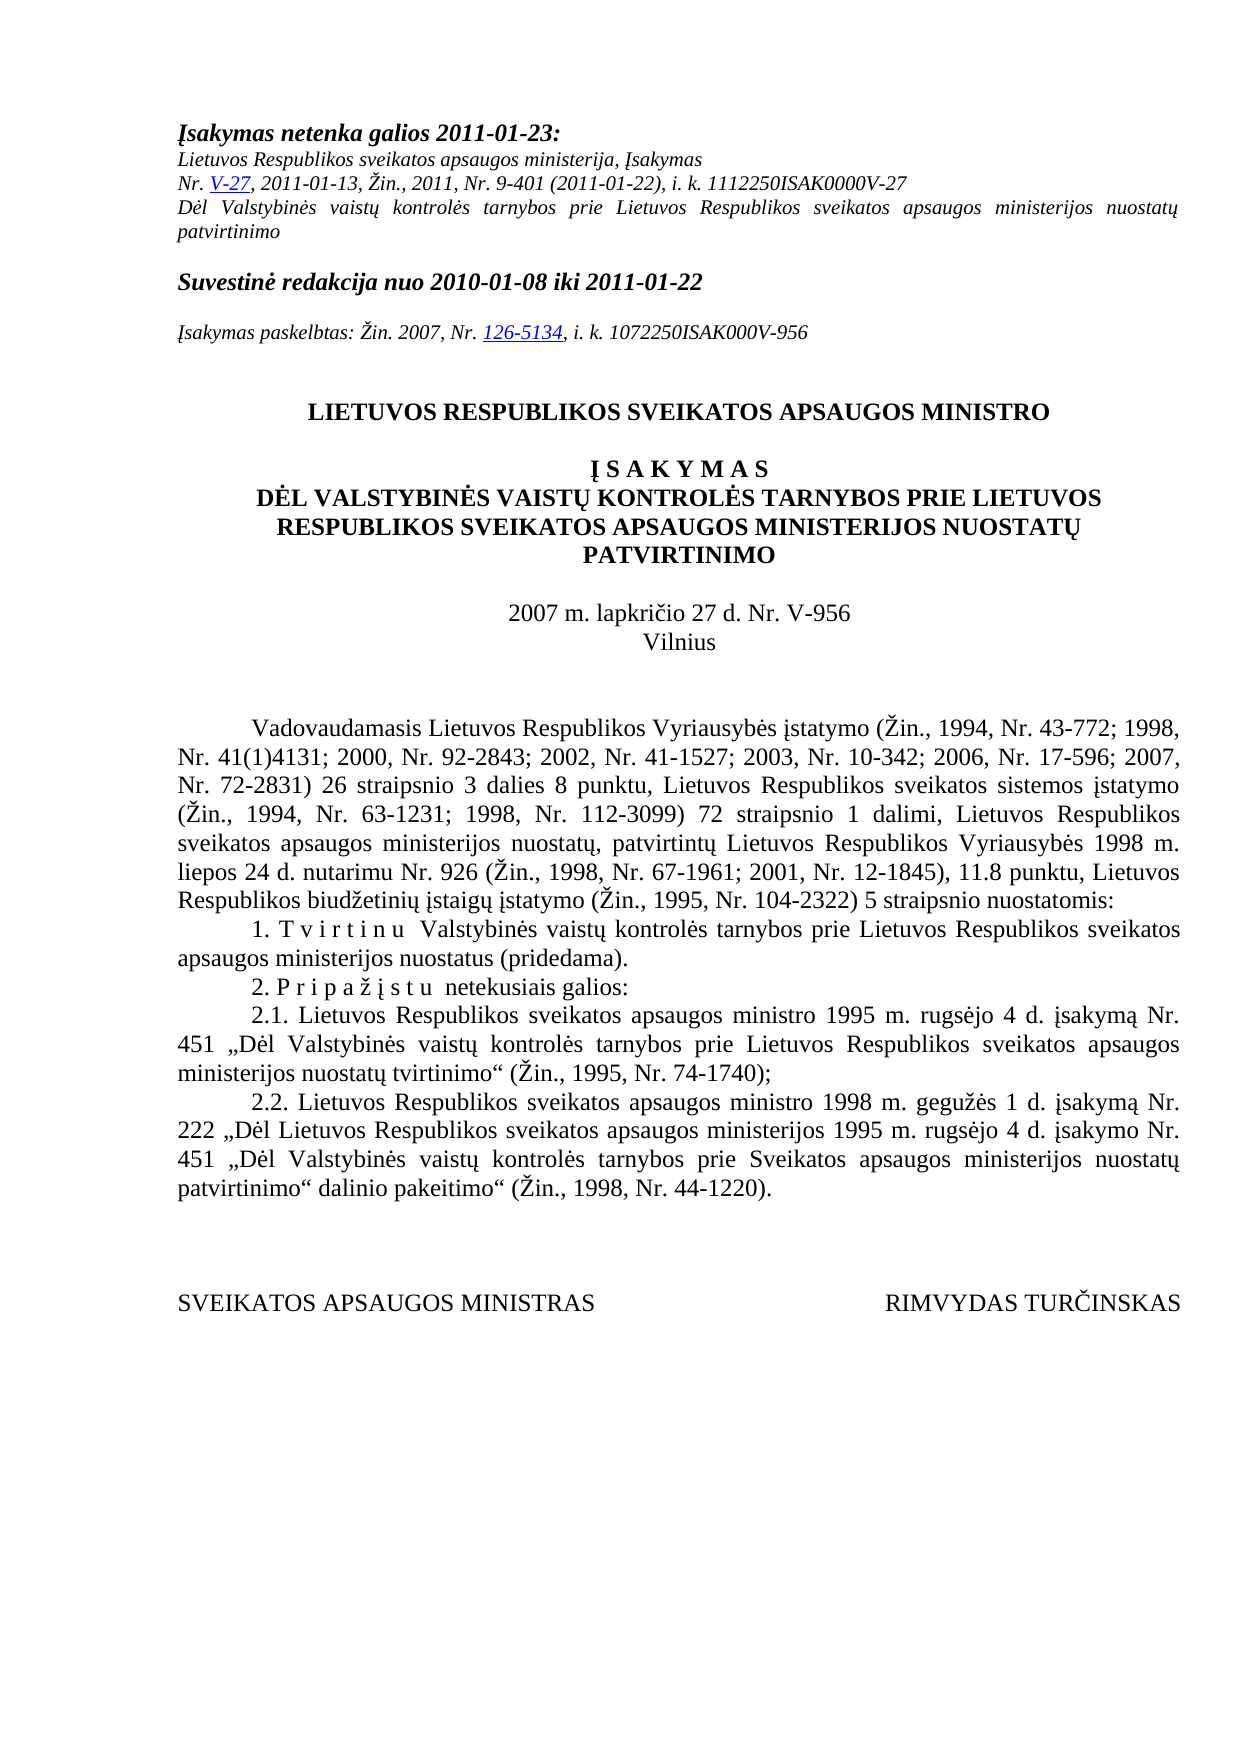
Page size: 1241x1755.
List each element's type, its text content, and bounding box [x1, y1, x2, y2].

text DĖL VALSTYBINĖS VAISTŲ KONTROLĖS TARNYBOS PRIE LIETUVOS RESPUBLIKOS SVEIKATOS APSAUGOS MINISTERIJOS NUOSTATŲ PATVIRTINIMO [177, 483, 1181, 569]
text 2.1. Lietuvos Respublikos sveikatos apsaugos ministro 1995 m. rugsėjo 4 d. įsakymą Nr. 451 „Dėl Valstybinės vaistų kontrolės tarnybos prie Lietuvos Respublikos sveikatos apsaugos ministerijos nuostatų tvirtinimo“ (Žin., 1995, Nr. 74-1740); [177, 1001, 1181, 1087]
text Suvestinė redakcija nuo 2010-01-08 iki 2011-01-22 [177, 267, 1181, 296]
text Nr. V-27, 2011-01-13, Žin., 2011, Nr. 9-401 (2011-01-22), i. k. 1112250ISAK0000V-27 [177, 171, 1181, 195]
text 1. Tvirtinu Valstybinės vaistų kontrolės tarnybos prie Lietuvos Respublikos sveikatos apsaugos ministerijos nuostatus (pridedama). [177, 914, 1181, 972]
text 2. Pripažįstu netekusiais galios: [177, 972, 1181, 1001]
text Lietuvos Respublikos sveikatos apsaugos ministerija, Įsakymas [177, 147, 1181, 171]
text Vilnius [177, 627, 1181, 656]
text Dėl Valstybinės vaistų kontrolės tarnybos prie Lietuvos Respublikos sveikatos apsaugos ministerijos nuostatų patvirtinimo [177, 195, 1181, 243]
text LIETUVOS RESPUBLIKOS SVEIKATOS APSAUGOS MINISTRO [177, 397, 1181, 426]
text Įsakymas netenka galios 2011-01-23: [177, 118, 1181, 147]
text 2.2. Lietuvos Respublikos sveikatos apsaugos ministro 1998 m. gegužės 1 d. įsakymą Nr. 222 „Dėl Lietuvos Respublikos sveikatos apsaugos ministerijos 1995 m. rugsėjo 4 d. įsakymo Nr. 451 „Dėl Valstybinės vaistų kontrolės tarnybos prie Sveikatos apsaugos ministerijos nuostatų patvirtinimo“ dalinio pakeitimo“ (Žin., 1998, Nr. 44-1220). [177, 1087, 1181, 1202]
text 2007 m. lapkričio 27 d. Nr. V-956 [177, 598, 1181, 627]
text Vadovaudamasis Lietuvos Respublikos Vyriausybės įstatymo (Žin., 1994, Nr. 43-772; 1998, Nr. 41(1)4131; 2000, Nr. 92-2843; 2002, Nr. 41-1527; 2003, Nr. 10-342; 2006, Nr. 17-596; 2007, Nr. 72-2831) 26 straipsnio 3 dalies 8 punktu, Lietuvos Respublikos sveikatos sistemos įstatymo (Žin., 1994, Nr. 63-1231; 1998, Nr. 112-3099) 72 straipsnio 1 dalimi, Lietuvos Respublikos sveikatos apsaugos ministerijos nuostatų, patvirtintų Lietuvos Respublikos Vyriausybės 1998 m. liepos 24 d. nutarimu Nr. 926 (Žin., 1998, Nr. 67-1961; 2001, Nr. 12-1845), 11.8 punktu, Lietuvos Respublikos biudžetinių įstaigų įstatymo (Žin., 1995, Nr. 104-2322) 5 straipsnio nuostatomis: [177, 713, 1181, 914]
text Įsakymas paskelbtas: Žin. 2007, Nr. 126-5134, i. k. 1072250ISAK000V-956 [177, 320, 1181, 344]
text SVEIKATOS APSAUGOS MINISTRAS RIMVYDAS TURČINSKAS [177, 1288, 1181, 1317]
text Į S A K Y M A S [177, 454, 1181, 483]
